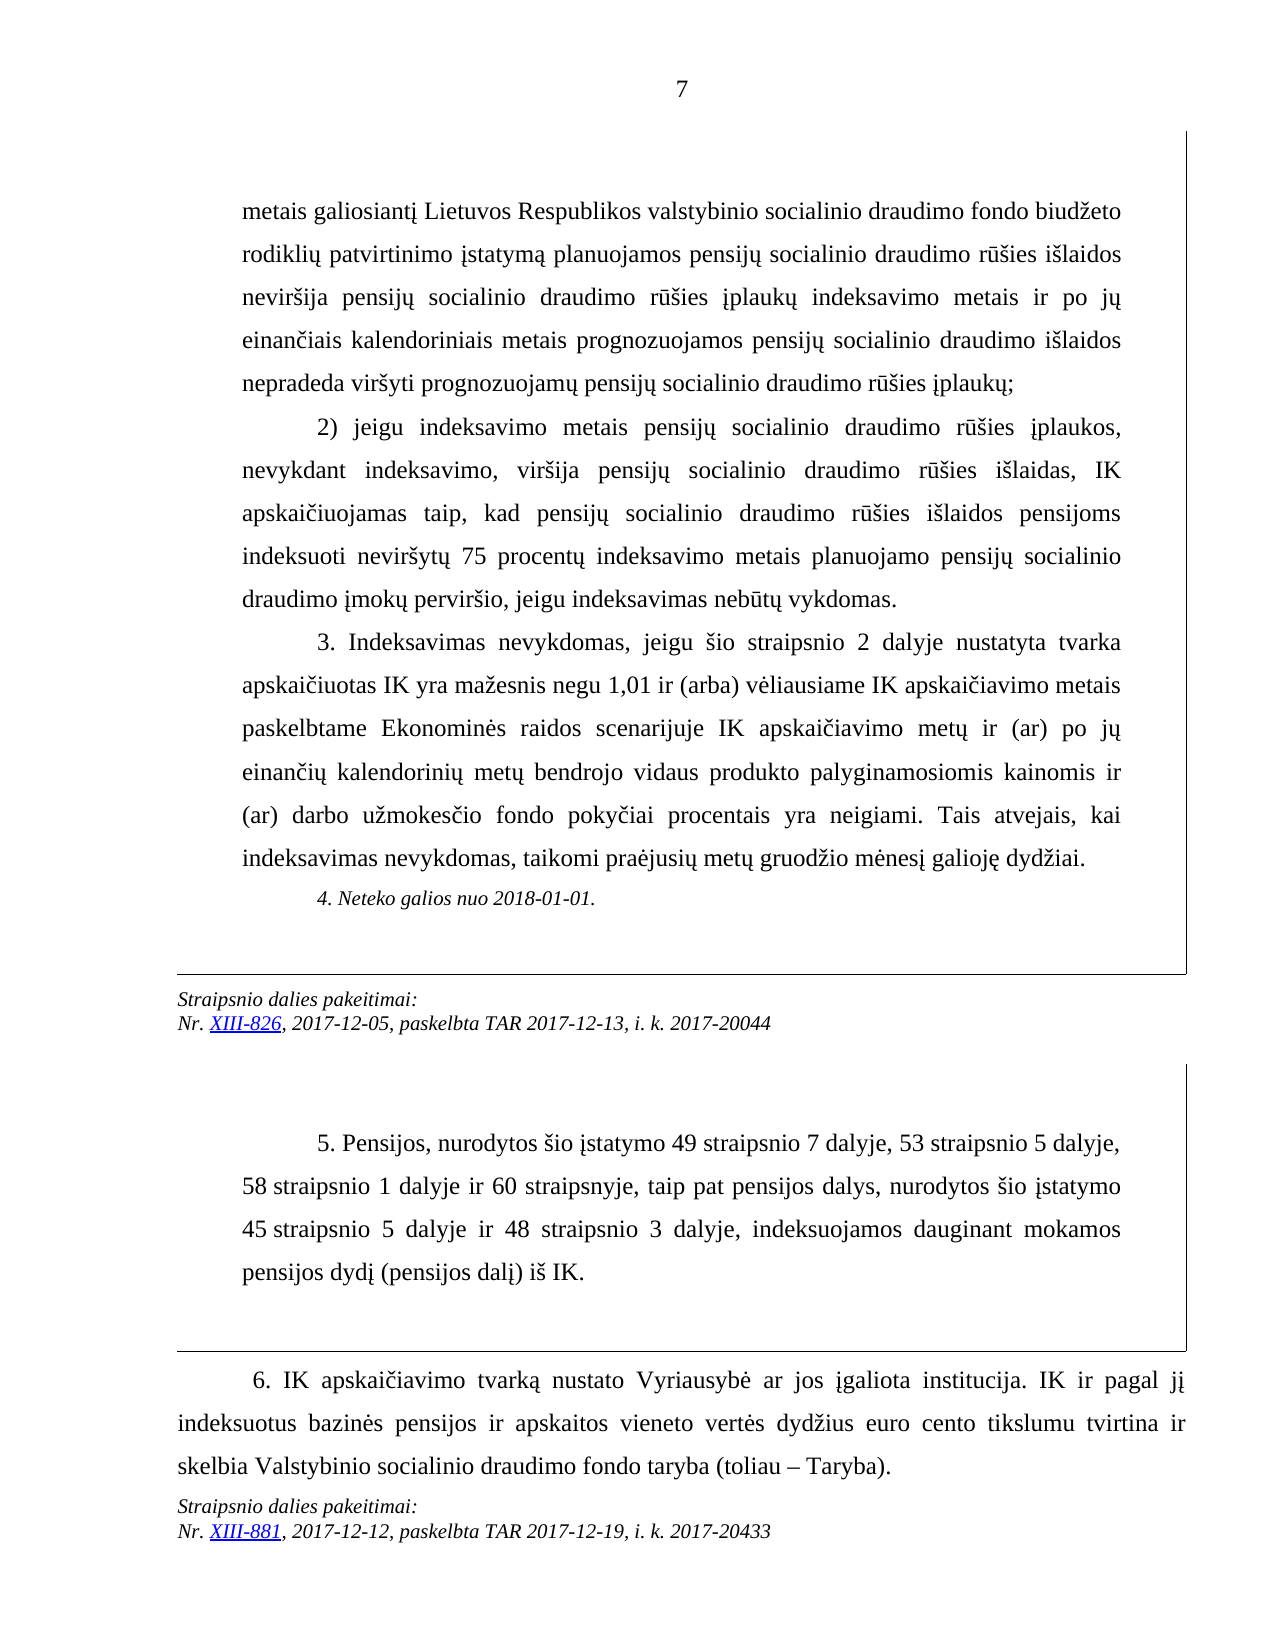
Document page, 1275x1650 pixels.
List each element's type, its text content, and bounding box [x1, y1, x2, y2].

text 3. Indeksavimas nevykdomas, jeigu šio straipsnio 2 dalyje nustatyta tvarka apskaičiuotas IK yra mažesnis negu 1,01 ir (arba) vėliausiame IK apskaičiavimo metais paskelbtame Ekonominės raidos scenarijuje IK apskaičiavimo metų ir (ar) po jų einančių kalendorinių metų bendrojo vidaus produkto palyginamosiomis kainomis ir (ar) darbo užmokesčio fondo pokyčiai procentais yra neigiami. Tais atvejais, kai indeksavimas nevykdomas, taikomi praėjusių metų gruodžio mėnesį galioję dydžiai. [177, 563, 1186, 821]
text 4. Neteko galios nuo 2018-01-01. [177, 821, 1186, 974]
text Nr. XIII-826, 2017-12-05, paskelbta TAR 2017-12-13, i. k. 2017-20044 [177, 1011, 1186, 1035]
text 5. Pensijos, nurodytos šio įstatymo 49 straipsnio 7 dalyje, 53 straipsnio 5 dalyje, 58 straipsnio 1 dalyje ir 60 straipsnyje, taip pat pensijos dalys, nurodytos šio įstatymo 45 straipsnio 5 dalyje ir 48 straipsnio 3 dalyje, indeksuojamos dauginant mokamos pensijos dydį (pensijos dalį) iš IK. [177, 1063, 1186, 1351]
text Straipsnio dalies pakeitimai: [177, 987, 1186, 1011]
text 1) IK apskaičiuojamas kaip septynerių paeiliui einančių metų darbo užmokesčio fondo augimo metinių tempų aritmetinis vidurkis: trejų metų, buvusių iki apskaičiavimo metų, apskaičiavimo metų ir trejų prognozuojamų metų. IK apskaičiuoti naudojami Lietuvos statistikos departamento skelbiami trejų metų, buvusių iki apskaičiavimo metų, darbo užmokesčio fondo augimo duomenys ir Lietuvos Respublikos biudžeto sandaros įstatymo nustatyta tvarka parengtame apskaičiavimo metų Ekonominės raidos scenarijuje skelbiami apskaičiavimo metų ir trejų prognozuojamų metų darbo užmokesčio fondo augimo rodikliai. Šiame punkte nustatyta tvarka apskaičiuotas IK taikomas, jeigu, jį pritaikius, pagal indeksavimo metais galiosiantį Lietuvos Respublikos valstybinio socialinio draudimo fondo biudžeto rodiklių patvirtinimo įstatymą planuojamos pensijų socialinio draudimo rūšies išlaidos neviršija pensijų socialinio draudimo rūšies įplaukų indeksavimo metais ir po jų einančiais kalendoriniais metais prognozuojamos pensijų socialinio draudimo išlaidos nepradeda viršyti prognozuojamų pensijų socialinio draudimo rūšies įplaukų; [177, 131, 1186, 347]
text Nr. XIII-881, 2017-12-12, paskelbta TAR 2017-12-19, i. k. 2017-20433 [177, 1518, 1186, 1543]
text 2) jeigu indeksavimo metais pensijų socialinio draudimo rūšies įplaukos, nevykdant indeksavimo, viršija pensijų socialinio draudimo rūšies išlaidas, IK apskaičiuojamas taip, kad pensijų socialinio draudimo rūšies išlaidos pensijoms indeksuoti neviršytų 75 procentų indeksavimo metais planuojamo pensijų socialinio draudimo įmokų perviršio, jeigu indeksavimas nebūtų vykdomas. [177, 347, 1186, 563]
text Straipsnio dalies pakeitimai: [177, 1494, 1186, 1518]
text 6. IK apskaičiavimo tvarką nustato Vyriausybė ar jos įgaliota institucija. IK ir pagal jį indeksuotus bazinės pensijos ir apskaitos vieneto vertės dydžius euro cento tikslumu tvirtina ir skelbia Valstybinio socialinio draudimo fondo taryba (toliau – Taryba). [177, 1365, 1186, 1480]
